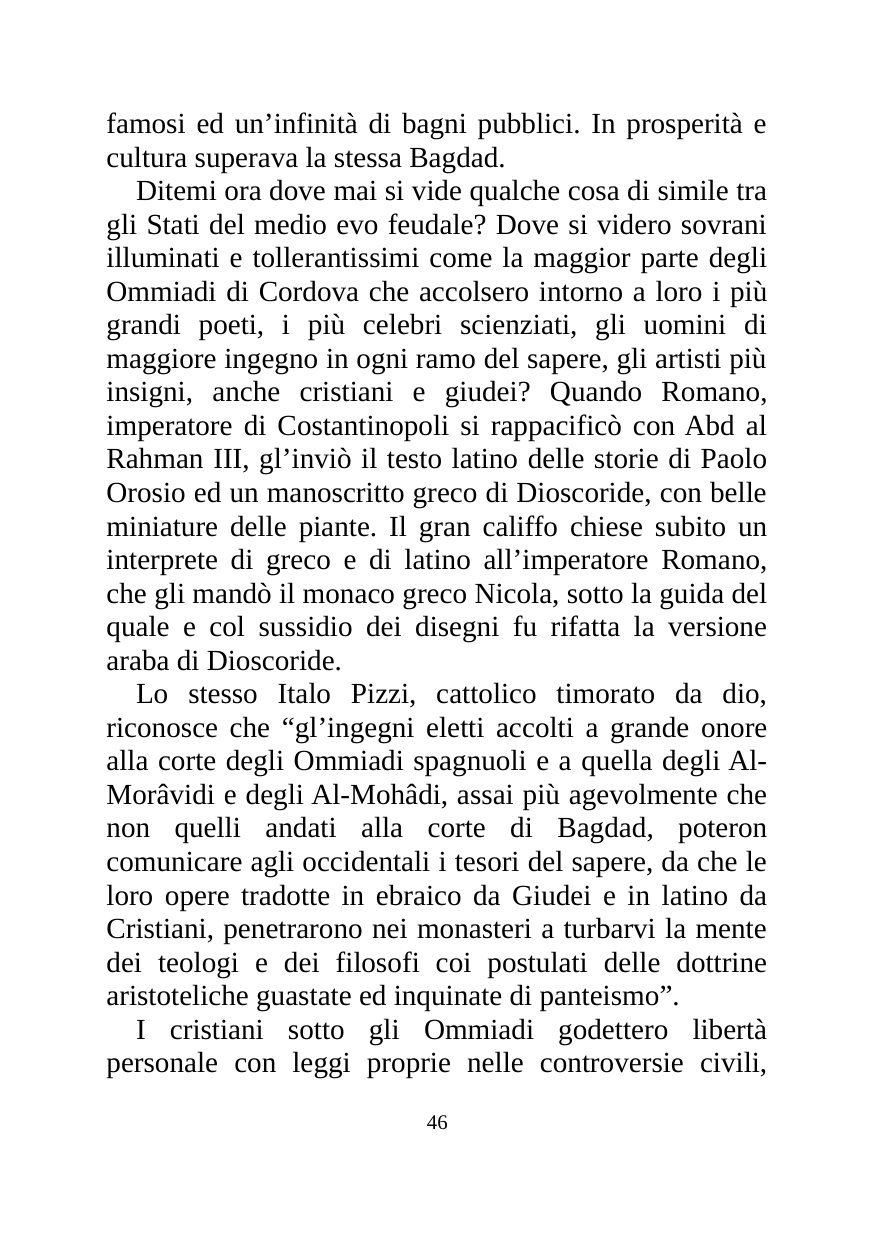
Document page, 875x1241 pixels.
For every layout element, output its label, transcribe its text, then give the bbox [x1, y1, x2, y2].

text famosi ed un’infinità di bagni pubblici. In prosperità e cultura superava la stessa Bagdad. [106, 106, 768, 173]
text Lo stesso Italo Pizzi, cattolico timorato da dio, riconosce che “gl’ingegni eletti accolti a grande onore alla corte degli Ommiadi spagnuoli e a quella degli Al-Morâvidi e degli Al-Mohâdi, assai più agevolmente che non quelli andati alla corte di Bagdad, poteron comunicare agli occidentali i tesori del sapere, da che le loro opere tradotte in ebraico da Giudei e in latino da Cristiani, penetrarono nei monasteri a turbarvi la mente dei teologi e dei filosofi coi postulati delle dottrine aristoteliche guastate ed inquinate di panteismo”. [106, 676, 768, 1012]
text I cristiani sotto gli Ommiadi godettero libertà personale con leggi proprie nelle controversie civili, [106, 1012, 768, 1079]
text Ditemi ora dove mai si vide qualche cosa di simile tra gli Stati del medio evo feudale? Dove si videro sovrani illuminati e tollerantissimi come la maggior parte degli Ommiadi di Cordova che accolsero intorno a loro i più grandi poeti, i più celebri scienziati, gli uomini di maggiore ingegno in ogni ramo del sapere, gli artisti più insigni, anche cristiani e giudei? Quando Romano, imperatore di Costantinopoli si rappacificò con Abd al Rahman III, gl’inviò il testo latino delle storie di Paolo Orosio ed un manoscritto greco di Dioscoride, con belle miniature delle piante. Il gran califfo chiese subito un interprete di greco e di latino all’imperatore Romano, che gli mandò il monaco greco Nicola, sotto la guida del quale e col sussidio dei disegni fu rifatta la versione araba di Dioscoride. [106, 173, 768, 676]
